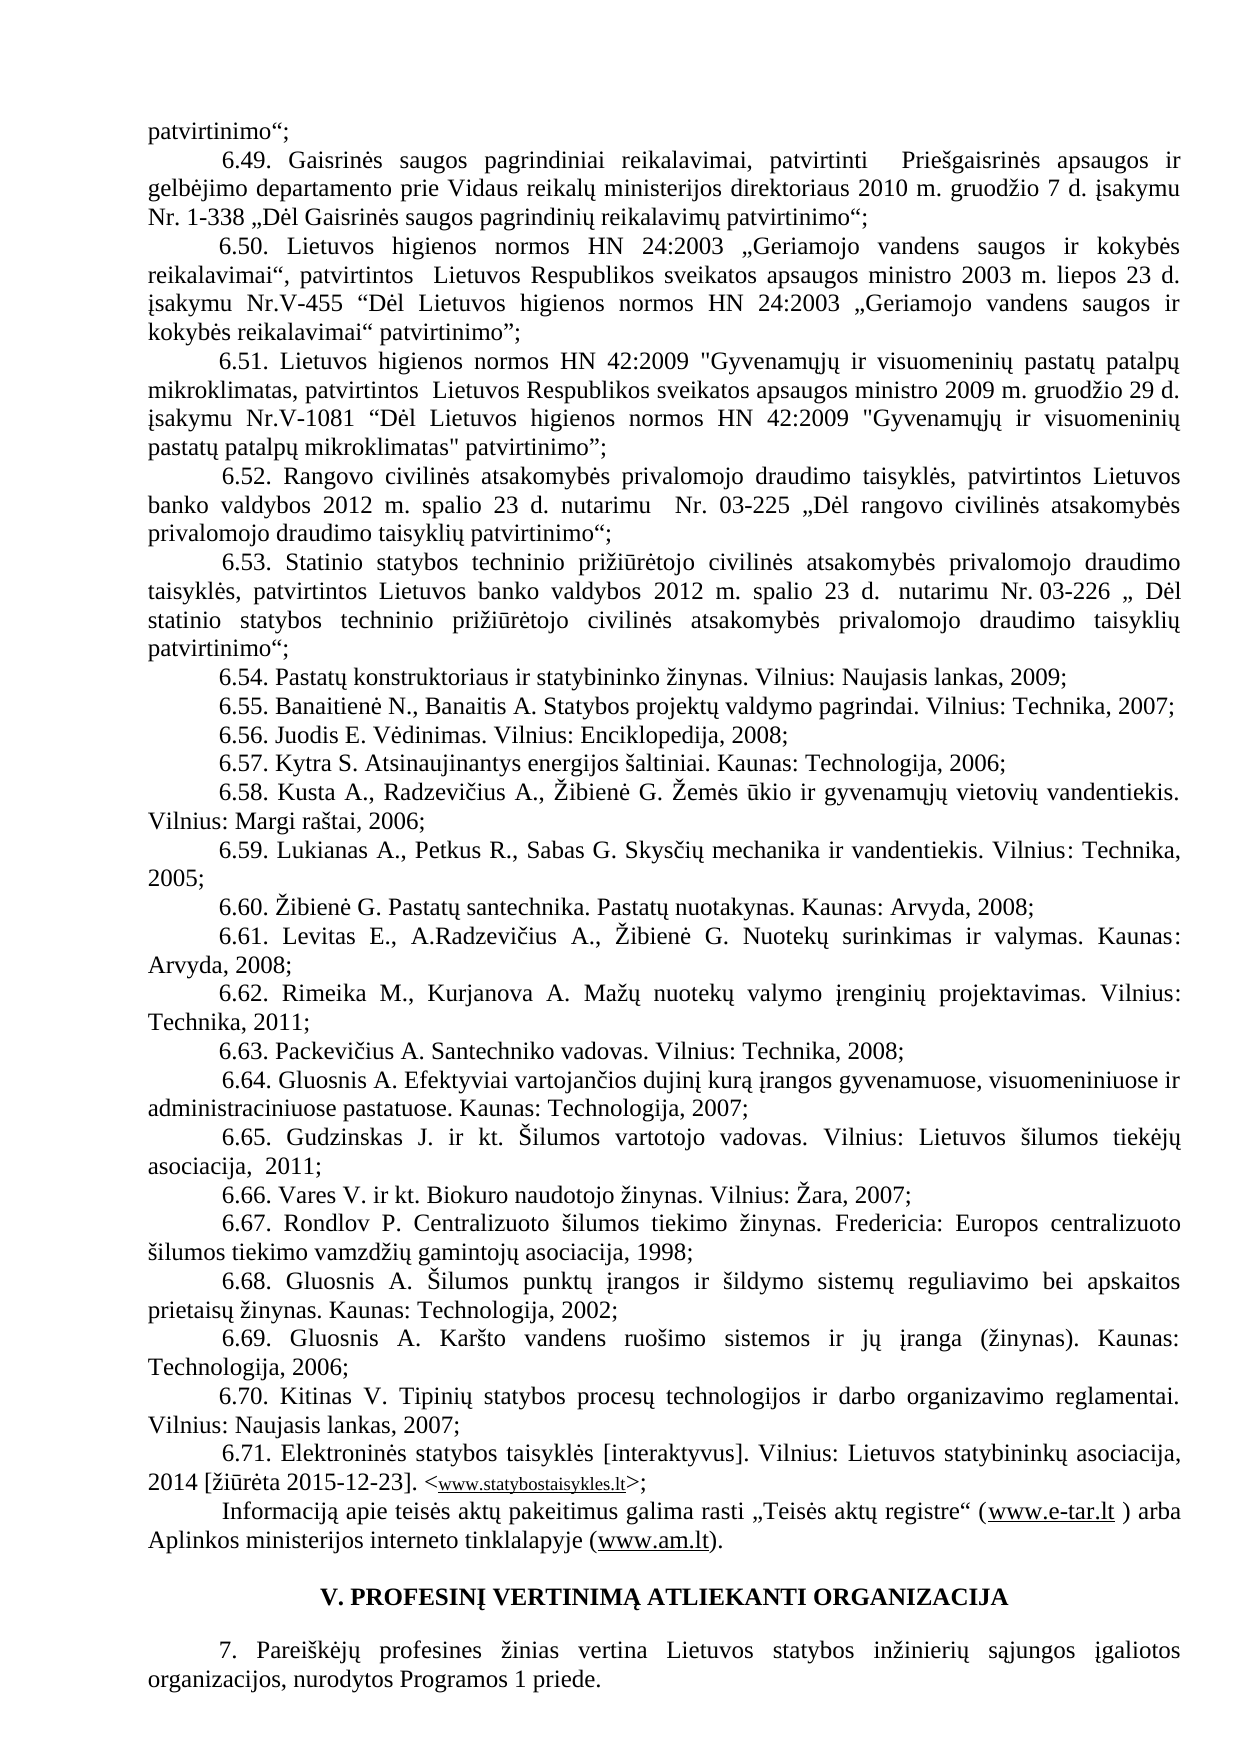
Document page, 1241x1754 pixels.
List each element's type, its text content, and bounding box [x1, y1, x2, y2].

text 6.55. Banaitienė N., Banaitis A. Statybos projektų valdymo pagrindai. Vilnius: Technika, 2007; [148, 691, 1181, 720]
text 6.60. Žibienė G. Pastatų santechnika. Pastatų nuotakynas. Kaunas: Arvyda, 2008; [148, 892, 1181, 921]
text 6.54. Pastatų konstruktoriaus ir statybininko žinynas. Vilnius: Naujasis lankas, 2009; [148, 662, 1181, 691]
text 6.50. Lietuvos higienos normos HN 24:2003 „Geriamojo vandens saugos ir kokybės reikalavimai“, patvirtintos Lietuvos Respublikos sveikatos apsaugos ministro 2003 m. liepos 23 d. įsakymu Nr.V-455 “Dėl Lietuvos higienos normos HN 24:2003 „Geriamojo vandens saugos ir kokybės reikalavimai“ patvirtinimo”; [148, 231, 1181, 346]
text 6.69. Gluosnis A. Karšto vandens ruošimo sistemos ir jų įranga (žinynas). Kaunas: Technologija, 2006; [148, 1323, 1181, 1381]
text 6.57. Kytra S. Atsinaujinantys energijos šaltiniai. Kaunas: Technologija, 2006; [148, 748, 1181, 777]
text 6.66. Vares V. ir kt. Biokuro naudotojo žinynas. Vilnius: Žara, 2007; [148, 1180, 1181, 1208]
text 6.58. Kusta A., Radzevičius A., Žibienė G. Žemės ūkio ir gyvenamųjų vietovių vandentiekis. Vilnius: Margi raštai, 2006; [148, 777, 1181, 835]
text 6.64. Gluosnis A. Efektyviai vartojančios dujinį kurą įrangos gyvenamuose, visuomeniniuose ir administraciniuose pastatuose. Kaunas: Technologija, 2007; [148, 1065, 1181, 1122]
text 6.61. Levitas E., A.Radzevičius A., Žibienė G. Nuotekų surinkimas ir valymas. Kaunas: Arvyda, 2008; [148, 921, 1181, 978]
text V. PROFESINĮ VERTINIMĄ ATLIEKANTI ORGANIZACIJA [148, 1582, 1181, 1611]
text 6.62. Rimeika M., Kurjanova A. Mažų nuotekų valymo įrenginių projektavimas. Vilnius: Technika, 2011; [148, 978, 1181, 1036]
text patvirtinimo“; [148, 116, 1181, 145]
text 6.59. Lukianas A., Petkus R., Sabas G. Skysčių mechanika ir vandentiekis. Vilnius: Technika, 2005; [148, 835, 1181, 892]
text 6.56. Juodis E. Vėdinimas. Vilnius: Enciklopedija, 2008; [148, 720, 1181, 748]
text 6.70. Kitinas V. Tipinių statybos procesų technologijos ir darbo organizavimo reglamentai. Vilnius: Naujasis lankas, 2007; [148, 1381, 1181, 1438]
text 6.63. Packevičius A. Santechniko vadovas. Vilnius: Technika, 2008; [148, 1036, 1181, 1065]
text 7. Pareiškėjų profesines žinias vertina Lietuvos statybos inžinierių sąjungos įgaliotos organizacijos, nurodytos Programos 1 priede. [148, 1635, 1181, 1692]
text 6.68. Gluosnis A. Šilumos punktų įrangos ir šildymo sistemų reguliavimo bei apskaitos prietaisų žinynas. Kaunas: Technologija, 2002; [148, 1266, 1181, 1323]
text 6.51. Lietuvos higienos normos HN 42:2009 "Gyvenamųjų ir visuomeninių pastatų patalpų mikroklimatas, patvirtintos Lietuvos Respublikos sveikatos apsaugos ministro 2009 m. gruodžio 29 d. įsakymu Nr.V-1081 “Dėl Lietuvos higienos normos HN 42:2009 "Gyvenamųjų ir visuomeninių pastatų patalpų mikroklimatas" patvirtinimo”; [148, 346, 1181, 461]
text 6.49. Gaisrinės saugos pagrindiniai reikalavimai, patvirtinti Priešgaisrinės apsaugos ir gelbėjimo departamento prie Vidaus reikalų ministerijos direktoriaus 2010 m. gruodžio 7 d. įsakymu Nr. 1-338 „Dėl Gaisrinės saugos pagrindinių reikalavimų patvirtinimo“; [148, 145, 1181, 231]
text Informaciją apie teisės aktų pakeitimus galima rasti „Teisės aktų registre“ (www.e-tar.lt ) arba Aplinkos ministerijos interneto tinklalapyje (www.am.lt). [148, 1496, 1181, 1553]
text 6.53. Statinio statybos techninio prižiūrėtojo civilinės atsakomybės privalomojo draudimo taisyklės, patvirtintos Lietuvos banko valdybos 2012 m. spalio 23 d. nutarimu Nr. 03-226 „ Dėl statinio statybos techninio prižiūrėtojo civilinės atsakomybės privalomojo draudimo taisyklių patvirtinimo“; [148, 547, 1181, 662]
text 6.52. Rangovo civilinės atsakomybės privalomojo draudimo taisyklės, patvirtintos Lietuvos banko valdybos 2012 m. spalio 23 d. nutarimu Nr. 03-225 „Dėl rangovo civilinės atsakomybės privalomojo draudimo taisyklių patvirtinimo“; [148, 461, 1181, 547]
text 6.67. Rondlov P. Centralizuoto šilumos tiekimo žinynas. Fredericia: Europos centralizuoto šilumos tiekimo vamzdžių gamintojų asociacija, 1998; [148, 1208, 1181, 1266]
text 6.65. Gudzinskas J. ir kt. Šilumos vartotojo vadovas. Vilnius: Lietuvos šilumos tiekėjų asociacija, 2011; [148, 1122, 1181, 1180]
text 6.71. Elektroninės statybos taisyklės [interaktyvus]. Vilnius: Lietuvos statybininkų asociacija, 2014 [žiūrėta 2015-12-23]. <www.statybostaisykles.lt>; [148, 1438, 1181, 1496]
